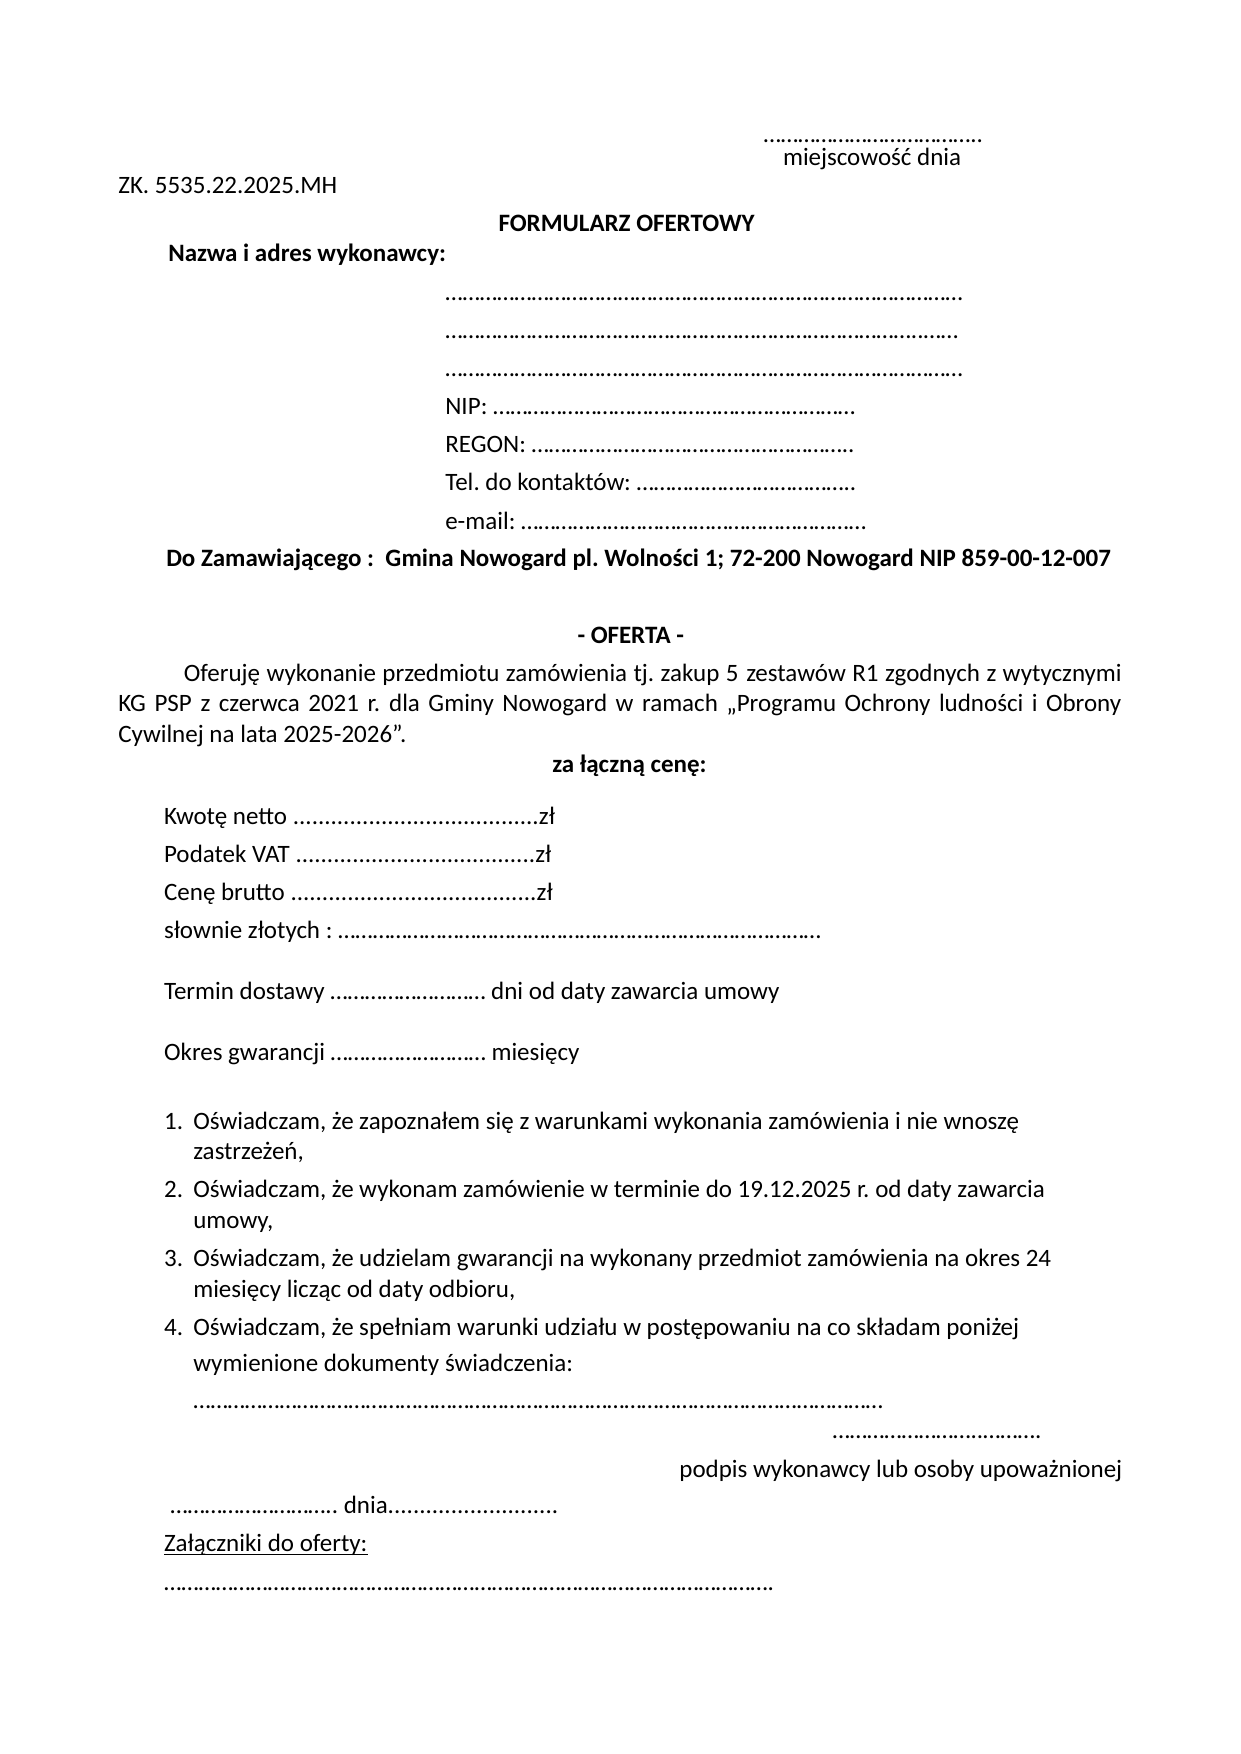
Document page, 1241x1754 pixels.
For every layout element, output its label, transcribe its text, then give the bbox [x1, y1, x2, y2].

text ……………………..………. [770, 1414, 1122, 1445]
text e-mail: …………………………………………………… [445, 505, 1122, 535]
text Tel. do kontaktów: ……………………………….. [445, 466, 1122, 497]
text REGON: ……………………………………………….. [445, 428, 1122, 459]
text Kwotę netto .......................................zł [164, 800, 1122, 830]
text ZK. 5535.22.2025.MH [118, 169, 1122, 200]
text ……………………………………………………………………………………………. [164, 1566, 1122, 1596]
list Oświadczam, że spełniam warunki udziału w postępowaniu na co składam poniżej wymienione dokumenty świadczenia: [164, 1311, 1089, 1378]
text Podatek VAT ......................................zł [164, 838, 1122, 868]
text Do Zamawiającego : Gmina Nowogard pl. Wolności 1; 72-200 Nowogard NIP 859-00-12-007 [166, 542, 1122, 573]
text ……………………………………………………………………………… [445, 352, 1122, 383]
text miejscowość dnia [118, 149, 1122, 169]
text - OFERTA - [118, 619, 1143, 649]
text NIP: ……………………………………………………… [445, 390, 1122, 421]
text ………………………………………………………………………..…… [445, 314, 1122, 344]
text Cenę brutto .......................................zł [164, 876, 1122, 907]
text podpis wykonawcy lub osoby upoważnionej [118, 1453, 1122, 1483]
list Oświadczam, że udzielam gwarancji na wykonany przedmiot zamówienia na okres 24 miesięcy licząc od daty odbioru, [164, 1242, 1122, 1303]
text ……………………………….. [718, 118, 1122, 149]
list Oświadczam, że wykonam zamówienie w terminie do 19.12.2025 r. od daty zawarcia umowy, [164, 1173, 1122, 1234]
text ……………………………………………………………………………… [445, 276, 1122, 306]
text słownie złotych : ………………………………………………………………………… [164, 914, 1122, 945]
text Załączniki do oferty: [164, 1528, 1122, 1558]
text za łączną cenę: [118, 748, 1134, 779]
text Nazwa i adres wykonawcy: [168, 237, 1122, 268]
text Okres gwarancji ……………………… miesięcy [164, 1036, 1122, 1067]
text ………………………………………………………………………………………………………… [193, 1384, 1122, 1414]
text Oferuję wykonanie przedmiotu zamówienia tj. zakup 5 zestawów R1 zgodnych z wytycznymi KG PSP z czerwca 2021 r. dla Gminy Nowogard w ramach „Programu Ochrony ludności i Obrony Cywilnej na lata 2025-2026”. [118, 657, 1122, 748]
text FORMULARZ OFERTOWY [118, 207, 1134, 237]
text ……………………….. dnia........................... [170, 1489, 1122, 1520]
list Oświadczam, że zapoznałem się z warunkami wykonania zamówienia i nie wnoszę zastrzeżeń, [164, 1105, 1122, 1166]
text Termin dostawy ……………………… dni od daty zawarcia umowy [164, 975, 1122, 1006]
